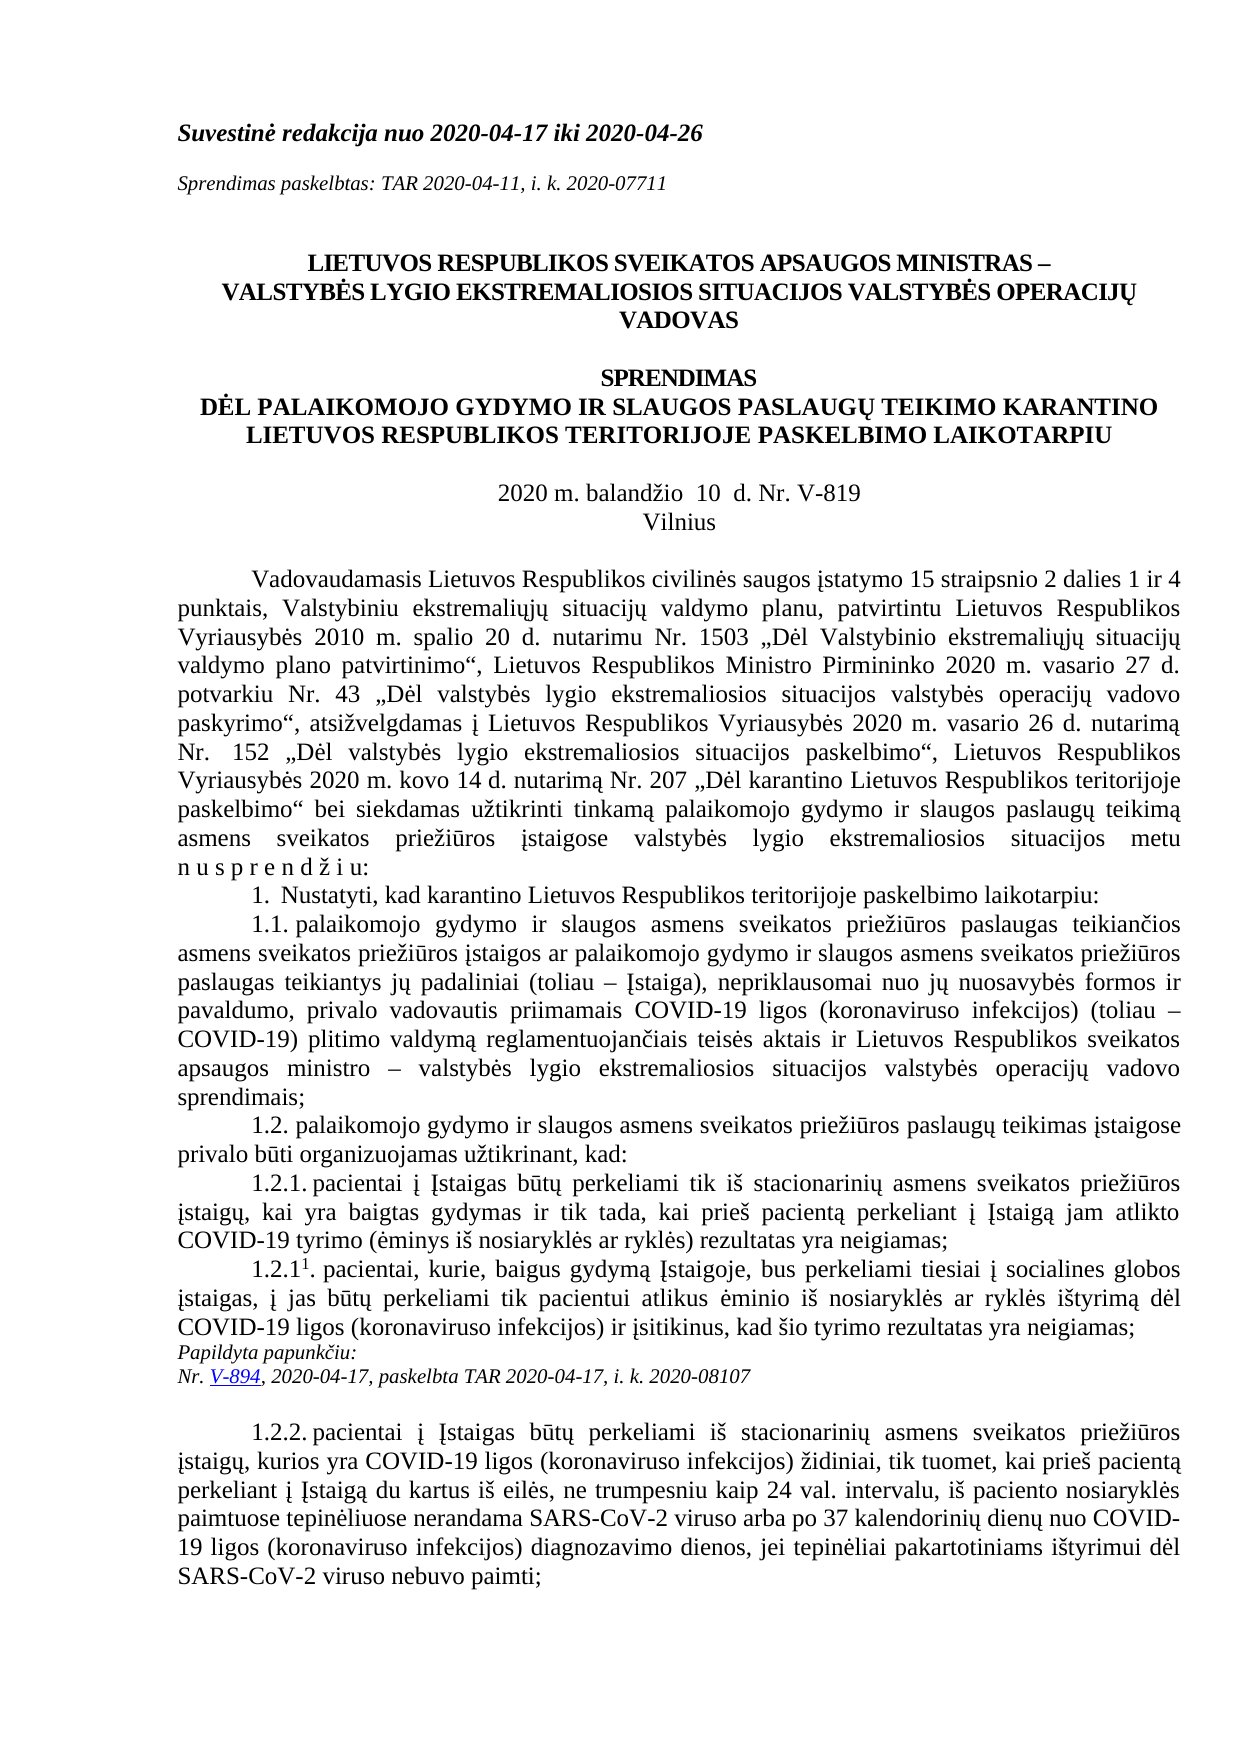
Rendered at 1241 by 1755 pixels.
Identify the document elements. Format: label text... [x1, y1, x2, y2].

text 1.2. palaikomojo gydymo ir slaugos asmens sveikatos priežiūros paslaugų teikimas įstaigose privalo būti organizuojamas užtikrinant, kad: [177, 1110, 1181, 1168]
text Sprendimas paskelbtas: TAR 2020-04-11, i. k. 2020-07711 [177, 171, 1181, 195]
text LIETUVOS RESPUBLIKOS SVEIKATOS APSAUGOS MINISTRAS – [177, 248, 1181, 277]
text Vadovaudamasis Lietuvos Respublikos civilinės saugos įstatymo 15 straipsnio 2 dalies 1 ir 4 punktais, Valstybiniu ekstremaliųjų situacijų valdymo planu, patvirtintu Lietuvos Respublikos Vyriausybės 2010 m. spalio 20 d. nutarimu Nr. 1503 „Dėl Valstybinio ekstremaliųjų situacijų valdymo plano patvirtinimo“, Lietuvos Respublikos Ministro Pirmininko 2020 m. vasario 27 d. potvarkiu Nr. 43 „Dėl valstybės lygio ekstremaliosios situacijos valstybės operacijų vadovo paskyrimo“, atsižvelgdamas į Lietuvos Respublikos Vyriausybės 2020 m. vasario 26 d. nutarimą Nr. 152 „Dėl valstybės lygio ekstremaliosios situacijos paskelbimo“, Lietuvos Respublikos Vyriausybės 2020 m. kovo 14 d. nutarimą Nr. 207 „Dėl karantino Lietuvos Respublikos teritorijoje paskelbimo“ bei siekdamas užtikrinti tinkamą palaikomojo gydymo ir slaugos paslaugų teikimą asmens sveikatos priežiūros įstaigose valstybės lygio ekstremaliosios situacijos metu n u s p r e n d ž i u: [177, 564, 1181, 880]
text 1.2.11. pacientai, kurie, baigus gydymą Įstaigoje, bus perkeliami tiesiai į socialines globos įstaigas, į jas būtų perkeliami tik pacientui atlikus ėminio iš nosiaryklės ar ryklės ištyrimą dėl COVID-19 ligos (koronaviruso infekcijos) ir įsitikinus, kad šio tyrimo rezultatas yra neigiamas; [177, 1254, 1181, 1340]
text 1.2.2. pacientai į Įstaigas būtų perkeliami iš stacionarinių asmens sveikatos priežiūros įstaigų, kurios yra COVID-19 ligos (koronaviruso infekcijos) židiniai, tik tuomet, kai prieš pacientą perkeliant į Įstaigą du kartus iš eilės, ne trumpesniu kaip 24 val. intervalu, iš paciento nosiaryklės paimtuose tepinėliuose nerandama SARS-CoV-2 viruso arba po 37 kalendorinių dienų nuo COVID-19 ligos (koronaviruso infekcijos) diagnozavimo dienos, jei tepinėliai pakartotiniams ištyrimui dėl SARS-CoV-2 viruso nebuvo paimti; [177, 1417, 1181, 1590]
text 1.1. palaikomojo gydymo ir slaugos asmens sveikatos priežiūros paslaugas teikiančios asmens sveikatos priežiūros įstaigos ar palaikomojo gydymo ir slaugos asmens sveikatos priežiūros paslaugas teikiantys jų padaliniai (toliau – Įstaiga), nepriklausomai nuo jų nuosavybės formos ir pavaldumo, privalo vadovautis priimamais COVID-19 ligos (koronaviruso infekcijos) (toliau – COVID-19) plitimo valdymą reglamentuojančiais teisės aktais ir Lietuvos Respublikos sveikatos apsaugos ministro – valstybės lygio ekstremaliosios situacijos valstybės operacijų vadovo sprendimais; [177, 909, 1181, 1110]
text 1. Nustatyti, kad karantino Lietuvos Respublikos teritorijoje paskelbimo laikotarpiu: [177, 880, 1181, 909]
text DĖL PALAIKOMOJO GYDYMO IR SLAUGOS PASLAUGŲ TEIKIMO KARANTINO LIETUVOS RESPUBLIKOS TERITORIJOJE PASKELBIMO LAIKOTARPIU [177, 392, 1181, 449]
text Nr. V-894, 2020-04-17, paskelbta TAR 2020-04-17, i. k. 2020-08107 [177, 1364, 1181, 1388]
text VALSTYBĖS LYGIO EKSTREMALIOSIOS SITUACIJOS VALSTYBĖS OPERACIJŲ VADOVAS [177, 277, 1181, 334]
text SPRENDIMAS [177, 363, 1181, 392]
text Papildyta papunkčiu: [177, 1340, 1181, 1364]
text Vilnius [177, 507, 1181, 535]
text Suvestinė redakcija nuo 2020-04-17 iki 2020-04-26 [177, 118, 1181, 147]
text 2020 m. balandžio 10 d. Nr. V-819 [177, 478, 1181, 507]
text 1.2.1. pacientai į Įstaigas būtų perkeliami tik iš stacionarinių asmens sveikatos priežiūros įstaigų, kai yra baigtas gydymas ir tik tada, kai prieš pacientą perkeliant į Įstaigą jam atlikto COVID-19 tyrimo (ėminys iš nosiaryklės ar ryklės) rezultatas yra neigiamas; [177, 1168, 1181, 1254]
